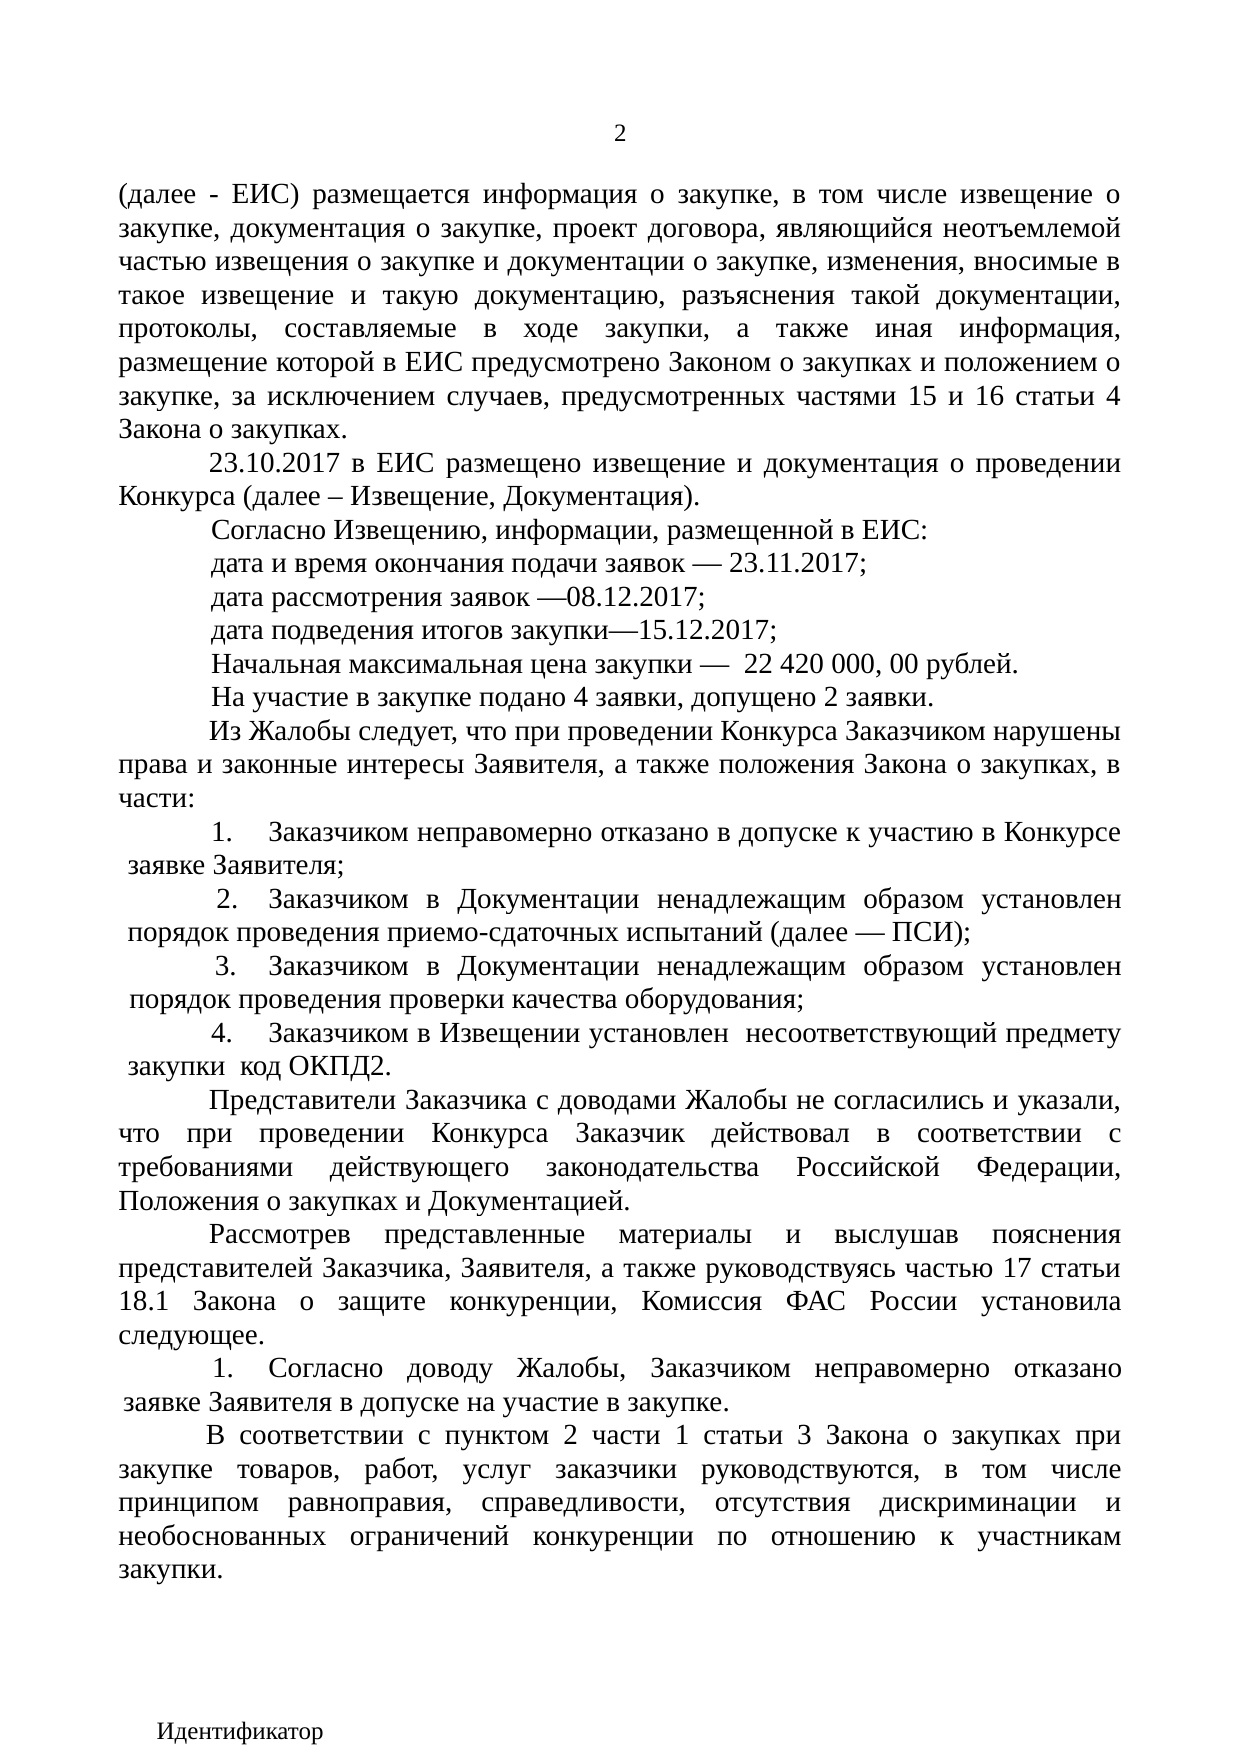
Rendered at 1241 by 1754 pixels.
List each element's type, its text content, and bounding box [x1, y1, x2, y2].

text дата подведения итогов закупки—15.12.2017; [118, 612, 1122, 646]
text В соответствии с пунктом 2 части 1 статьи 3 Закона о закупках при закупке товаров, работ, услуг заказчики руководствуются, в том числе принципом равноправия, справедливости, отсутствия дискриминации и необоснованных ограничений конкуренции по отношению к участникам закупки. [118, 1417, 1122, 1585]
list Заказчиком неправомерно отказано в допуске к участию в Конкурсе заявке Заявителя; [127, 814, 1122, 881]
text Представители Заказчика с доводами Жалобы не согласились и указали, что при проведении Конкурса Заказчик действовал в соответствии с требованиями действующего законодательства Российской Федерации, Положения о закупках и Документацией. [118, 1082, 1122, 1216]
text (далее - ЕИС) размещается информация о закупке, в том числе извещение о закупке, документация о закупке, проект договора, являющийся неотъемлемой частью извещения о закупке и документации о закупке, изменения, вносимые в такое извещение и такую документацию, разъяснения такой документации, протоколы, составляемые в ходе закупки, а также иная информация, размещение которой в ЕИС предусмотрено Законом о закупках и положением о закупке, за исключением случаев, предусмотренных частями 15 и 16 статьи 4 Закона о закупках. [118, 176, 1122, 445]
list Заказчиком в Извещении установлен несоответствующий предмету закупки код ОКПД2. [127, 1015, 1122, 1082]
text Из Жалобы следует, что при проведении Конкурса Заказчиком нарушены права и законные интересы Заявителя, а также положения Закона о закупках, в части: [118, 713, 1122, 814]
text Согласно Извещению, информации, размещенной в ЕИС: [118, 512, 1122, 545]
text 23.10.2017 в ЕИС размещено извещение и документация о проведении Конкурса (далее – Извещение, Документация). [118, 445, 1122, 512]
text дата рассмотрения заявок —08.12.2017; [118, 579, 1122, 612]
text дата и время окончания подачи заявок — 23.11.2017; [118, 545, 1122, 579]
text Начальная максимальная цена закупки — 22 420 000, 00 рублей. [118, 646, 1122, 679]
text На участие в закупке подано 4 заявки, допущено 2 заявки. [118, 679, 1122, 713]
list Заказчиком в Документации ненадлежащим образом установлен порядок проведения приемо-сдаточных испытаний (далее — ПСИ); [127, 881, 1122, 948]
list Заказчиком в Документации ненадлежащим образом установлен порядок проведения проверки качества оборудования; [129, 948, 1122, 1015]
list Согласно доводу Жалобы, Заказчиком неправомерно отказано заявке Заявителя в допуске на участие в закупке. [123, 1350, 1122, 1417]
text Рассмотрев представленные материалы и выслушав пояснения представителей Заказчика, Заявителя, а также руководствуясь частью 17 статьи 18.1 Закона о защите конкуренции, Комиссия ФАС России установила следующее. [118, 1216, 1122, 1350]
